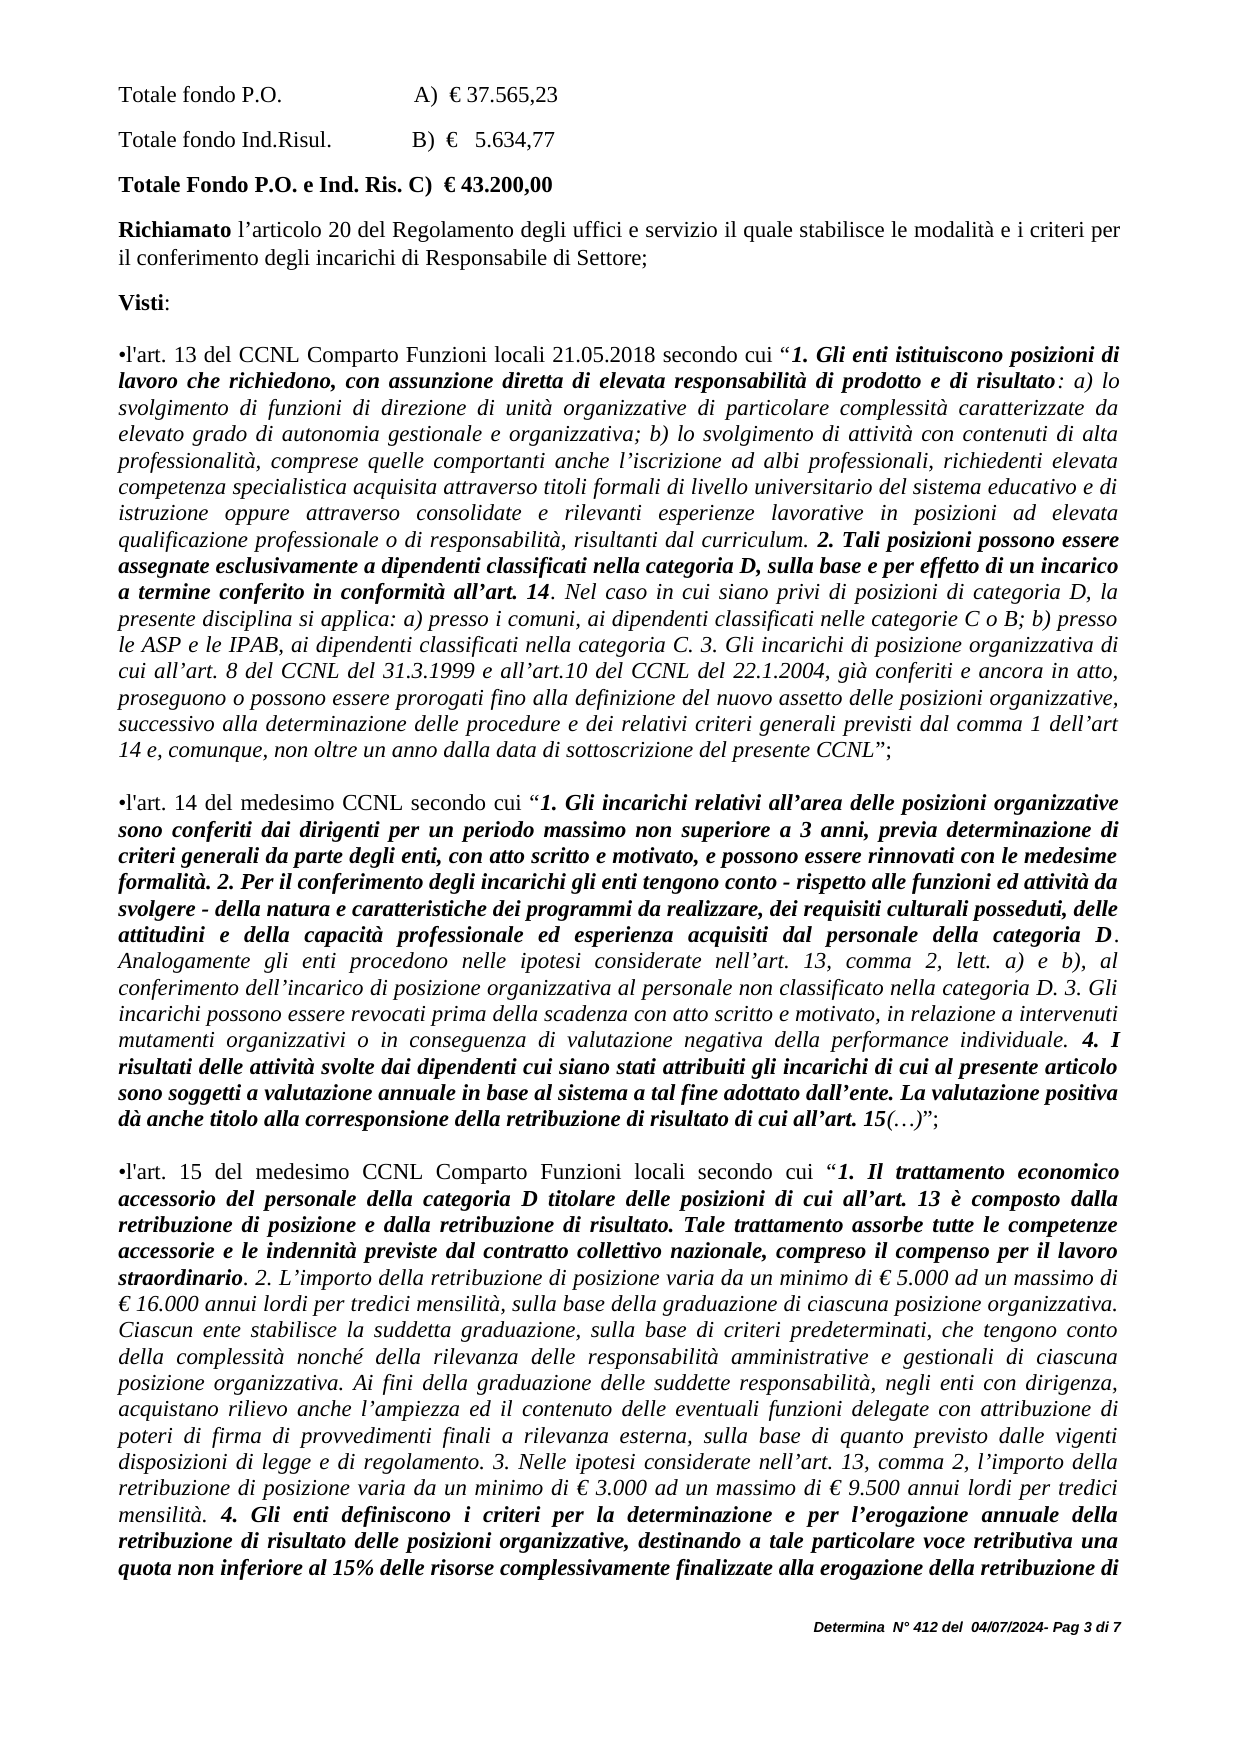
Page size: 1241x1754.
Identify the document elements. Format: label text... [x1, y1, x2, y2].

text •l'art. 14 del medesimo CCNL secondo cui “1. Gli incarichi relativi all’area delle posizioni organizzative sono conferiti dai dirigenti per un periodo massimo non superiore a 3 anni, previa determinazione di criteri generali da parte degli enti, con atto scritto e motivato, e possono essere rinnovati con le medesime formalità. 2. Per il conferimento degli incarichi gli enti tengono conto - rispetto alle funzioni ed attività da svolgere - della natura e caratteristiche dei programmi da realizzare, dei requisiti culturali posseduti, delle attitudini e della capacità professionale ed esperienza acquisiti dal personale della categoria D. Analogamente gli enti procedono nelle ipotesi considerate nell’art. 13, comma 2, lett. a) e b), al conferimento dell’incarico di posizione organizzativa al personale non classificato nella categoria D. 3. Gli incarichi possono essere revocati prima della scadenza con atto scritto e motivato, in relazione a intervenuti mutamenti organizzativi o in conseguenza di valutazione negativa della performance individuale. 4. I risultati delle attività svolte dai dipendenti cui siano stati attribuiti gli incarichi di cui al presente articolo sono soggetti a valutazione annuale in base al sistema a tal fine adottato dall’ente. La valutazione positiva dà anche titolo alla corresponsione della retribuzione di risultato di cui all’art. 15(…)”; [118, 789, 1122, 1132]
text Totale fondo P.O. A) € 37.565,23 [118, 81, 1122, 108]
text •l'art. 15 del medesimo CCNL Comparto Funzioni locali secondo cui “1. Il trattamento economico accessorio del personale della categoria D titolare delle posizioni di cui all’art. 13 è composto dalla retribuzione di posizione e dalla retribuzione di risultato. Tale trattamento assorbe tutte le competenze accessorie e le indennità previste dal contratto collettivo nazionale, compreso il compenso per il lavoro straordinario. 2. L’importo della retribuzione di posizione varia da un minimo di € 5.000 ad un massimo di € 16.000 annui lordi per tredici mensilità, sulla base della graduazione di ciascuna posizione organizzativa. Ciascun ente stabilisce la suddetta graduazione, sulla base di criteri predeterminati, che tengono conto della complessità nonché della rilevanza delle responsabilità amministrative e gestionali di ciascuna posizione organizzativa. Ai fini della graduazione delle suddette responsabilità, negli enti con dirigenza, acquistano rilievo anche l’ampiezza ed il contenuto delle eventuali funzioni delegate con attribuzione di poteri di firma di provvedimenti finali a rilevanza esterna, sulla base di quanto previsto dalle vigenti disposizioni di legge e di regolamento. 3. Nelle ipotesi considerate nell’art. 13, comma 2, l’importo della retribuzione di posizione varia da un minimo di € 3.000 ad un massimo di € 9.500 annui lordi per tredici mensilità. 4. Gli enti definiscono i criteri per la determinazione e per l’erogazione annuale della retribuzione di risultato delle posizioni organizzative, destinando a tale particolare voce retributiva una quota non inferiore al 15% delle risorse complessivamente finalizzate alla erogazione della retribuzione di [118, 1158, 1122, 1580]
text •l'art. 13 del CCNL Comparto Funzioni locali 21.05.2018 secondo cui “1. Gli enti istituiscono posizioni di lavoro che richiedono, con assunzione diretta di elevata responsabilità di prodotto e di risultato: a) lo svolgimento di funzioni di direzione di unità organizzative di particolare complessità caratterizzate da elevato grado di autonomia gestionale e organizzativa; b) lo svolgimento di attività con contenuti di alta professionalità, comprese quelle comportanti anche l’iscrizione ad albi professionali, richiedenti elevata competenza specialistica acquisita attraverso titoli formali di livello universitario del sistema educativo e di istruzione oppure attraverso consolidate e rilevanti esperienze lavorative in posizioni ad elevata qualificazione professionale o di responsabilità, risultanti dal curriculum. 2. Tali posizioni possono essere assegnate esclusivamente a dipendenti classificati nella categoria D, sulla base e per effetto di un incarico a termine conferito in conformità all’art. 14. Nel caso in cui siano privi di posizioni di categoria D, la presente disciplina si applica: a) presso i comuni, ai dipendenti classificati nelle categorie C o B; b) presso le ASP e le IPAB, ai dipendenti classificati nella categoria C. 3. Gli incarichi di posizione organizzativa di cui all’art. 8 del CCNL del 31.3.1999 e all’art.10 del CCNL del 22.1.2004, già conferiti e ancora in atto, proseguono o possono essere prorogati fino alla definizione del nuovo assetto delle posizioni organizzative, successivo alla determinazione delle procedure e dei relativi criteri generali previsti dal comma 1 dell’art 14 e, comunque, non oltre un anno dalla data di sottoscrizione del presente CCNL”; [118, 341, 1122, 763]
text Totale fondo Ind.Risul. B) € 5.634,77 [118, 126, 1122, 152]
text Totale Fondo P.O. e Ind. Ris. C) € 43.200,00 [118, 171, 1122, 197]
text Richiamato l’articolo 20 del Regolamento degli uffici e servizio il quale stabilisce le modalità e i criteri per il conferimento degli incarichi di Responsabile di Settore; [118, 216, 1122, 270]
text Visti: [118, 288, 1122, 315]
